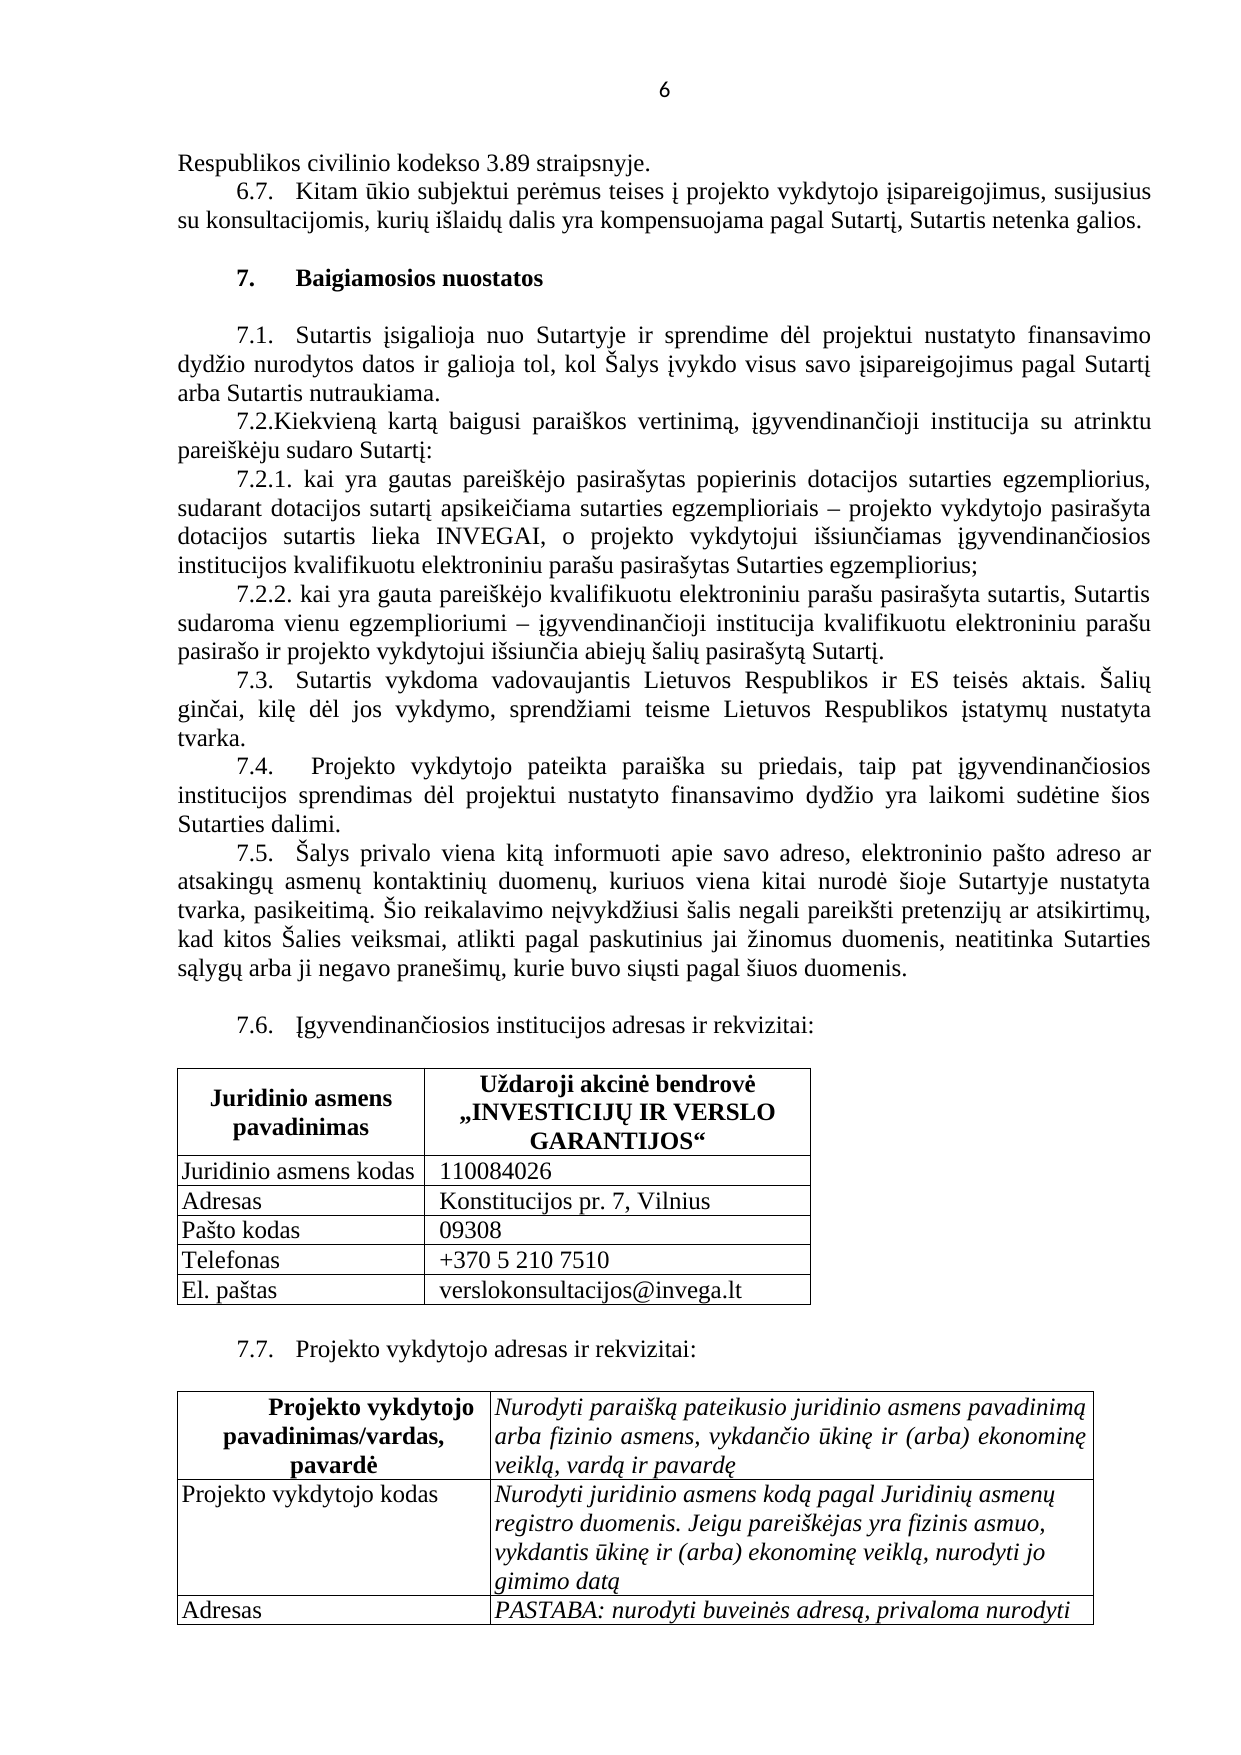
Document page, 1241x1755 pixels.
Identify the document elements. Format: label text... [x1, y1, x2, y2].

table_cell 09308 [425, 1216, 810, 1244]
table_cell Juridinio asmens kodas [178, 1156, 424, 1185]
text 7.6. Įgyvendinančiosios institucijos adresas ir rekvizitai: [177, 1010, 1152, 1039]
table_header Juridinio asmens pavadinimas [178, 1069, 424, 1155]
table_cell Pašto kodas [178, 1216, 424, 1244]
table_cell Konstitucijos pr. 7, Vilnius [425, 1186, 810, 1214]
text 6.7. Kitam ūkio subjektui perėmus teises į projekto vykdytojo įsipareigojimus, susijusius su konsultacijomis, kurių išlaidų dalis yra kompensuojama pagal Sutartį, Sutartis netenka galios. [177, 176, 1152, 234]
table_cell Projekto vykdytojo kodas [178, 1480, 490, 1594]
table_cell El. paštas [178, 1275, 424, 1304]
text 7.4. Projekto vykdytojo pateikta paraiška su priedais, taip pat įgyvendinančiosios institucijos sprendimas dėl projektui nustatyto finansavimo dydžio yra laikomi sudėtine šios Sutarties dalimi. [177, 751, 1152, 838]
text Respublikos civilinio kodekso 3.89 straipsnyje. [177, 148, 1152, 176]
table_cell 110084026 [425, 1156, 810, 1185]
table_header Nurodyti paraišką pateikusio juridinio asmens pavadinimą arba fizinio asmens, vykdančio ūkinę ir (arba) ekonominę veiklą, vardą ir pavardę [491, 1392, 1093, 1478]
text 7.5. Šalys privalo viena kitą informuoti apie savo adreso, elektroninio pašto adreso ar atsakingų asmenų kontaktinių duomenų, kuriuos viena kitai nurodė šioje Sutartyje nustatyta tvarka, pasikeitimą. Šio reikalavimo neįvykdžiusi šalis negali pareikšti pretenzijų ar atsikirtimų, kad kitos Šalies veiksmai, atlikti pagal paskutinius jai žinomus duomenis, neatitinka Sutarties sąlygų arba ji negavo pranešimų, kurie buvo siųsti pagal šiuos duomenis. [177, 838, 1152, 981]
text 7.3. Sutartis vykdoma vadovaujantis Lietuvos Respublikos ir ES teisės aktais. Šalių ginčai, kilę dėl jos vykdymo, sprendžiami teisme Lietuvos Respublikos įstatymų nustatyta tvarka. [177, 665, 1152, 751]
table_cell Nurodyti juridinio asmens kodą pagal Juridinių asmenų registro duomenis. Jeigu pareiškėjas yra fizinis asmuo, vykdantis ūkinę ir (arba) ekonominę veiklą, nurodyti jo gimimo datą [491, 1480, 1093, 1594]
text 7.7. Projekto vykdytojo adresas ir rekvizitai: [236, 1334, 1152, 1362]
table_cell Adresas [178, 1596, 490, 1624]
table_header Uždaroji akcinė bendrovė „INVESTICIJŲ IR VERSLO GARANTIJOS“ [425, 1069, 810, 1155]
text 7. Baigiamosios nuostatos [177, 263, 1152, 291]
table_cell Telefonas [178, 1245, 424, 1274]
text 7.2.Kiekvieną kartą baigusi paraiškos vertinimą, įgyvendinančioji institucija su atrinktu pareiškėju sudaro Sutartį: [177, 406, 1152, 464]
table_cell Adresas [178, 1186, 424, 1214]
table_cell verslokonsultacijos@invega.lt [425, 1275, 810, 1304]
table_header Projekto vykdytojo pavadinimas/vardas, pavardė [178, 1392, 490, 1478]
text 7.1. Sutartis įsigalioja nuo Sutartyje ir sprendime dėl projektui nustatyto finansavimo dydžio nurodytos datos ir galioja tol, kol Šalys įvykdo visus savo įsipareigojimus pagal Sutartį arba Sutartis nutraukiama. [177, 320, 1152, 406]
text 7.2.1. kai yra gautas pareiškėjo pasirašytas popierinis dotacijos sutarties egzempliorius, sudarant dotacijos sutartį apsikeičiama sutarties egzemplioriais – projekto vykdytojo pasirašyta dotacijos sutartis lieka INVEGAI, o projekto vykdytojui išsiunčiamas įgyvendinančiosios institucijos kvalifikuotu elektroniniu parašu pasirašytas Sutarties egzempliorius; [177, 464, 1152, 579]
text 7.2.2. kai yra gauta pareiškėjo kvalifikuotu elektroniniu parašu pasirašyta sutartis, Sutartis sudaroma vienu egzemplioriumi – įgyvendinančioji institucija kvalifikuotu elektroniniu parašu pasirašo ir projekto vykdytojui išsiunčia abiejų šalių pasirašytą Sutartį. [177, 579, 1152, 665]
table_cell +370 5 210 7510 [425, 1245, 810, 1274]
table_cell PASTABA: nurodyti buveinės adresą, privaloma nurodyti [491, 1596, 1093, 1624]
